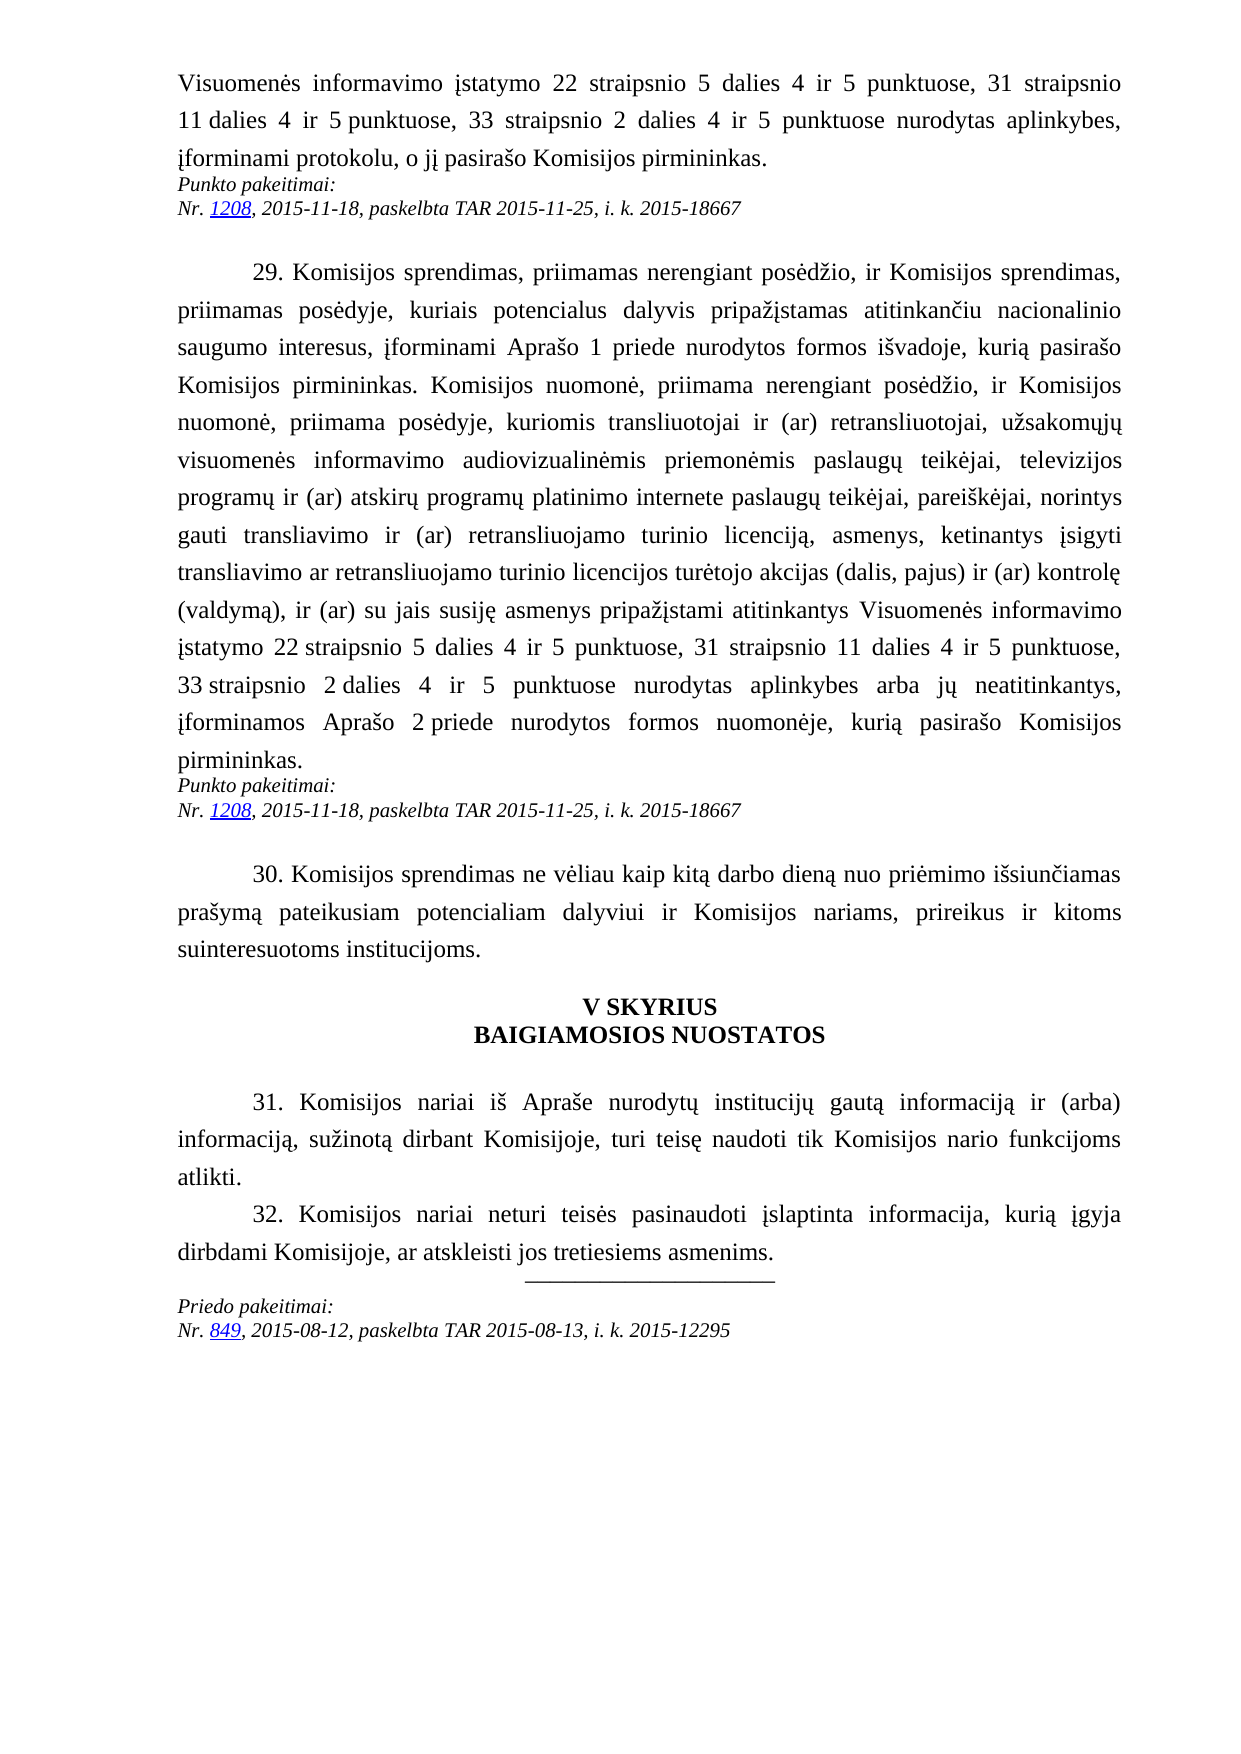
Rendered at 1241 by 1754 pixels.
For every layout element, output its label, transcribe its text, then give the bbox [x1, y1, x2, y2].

text V SKYRIUS [177, 992, 1122, 1020]
text 30. Komisijos sprendimas ne vėliau kaip kitą darbo dieną nuo priėmimo išsiunčiamas prašymą pateikusiam potencialiam dalyviui ir Komisijos nariams, prireikus ir kitoms suinteresuotoms institucijoms. [177, 850, 1122, 963]
text 32. Komisijos nariai neturi teisės pasinaudoti įslaptinta informacija, kurią įgyja dirbdami Komisijoje, ar atskleisti jos tretiesiems asmenims. [177, 1190, 1122, 1265]
text Punkto pakeitimai: [177, 172, 1122, 196]
text Punkto pakeitimai: [177, 773, 1122, 797]
text Nr. 849, 2015-08-12, paskelbta TAR 2015-08-13, i. k. 2015-12295 [177, 1318, 1122, 1342]
text BAIGIAMOSIOS NUOSTATOS [177, 1020, 1122, 1049]
text Nr. 1208, 2015-11-18, paskelbta TAR 2015-11-25, i. k. 2015-18667 [177, 797, 1122, 822]
text 29. Komisijos sprendimas, priimamas nerengiant posėdžio, ir Komisijos sprendimas, priimamas posėdyje, kuriais potencialus dalyvis pripažįstamas atitinkančiu nacionalinio saugumo interesus, įforminami Aprašo 1 priede nurodytos formos išvadoje, kurią pasirašo Komisijos pirmininkas. Komisijos nuomonė, priimama nerengiant posėdžio, ir Komisijos nuomonė, priimama posėdyje, kuriomis transliuotojai ir (ar) retransliuotojai, užsakomųjų visuomenės informavimo audiovizualinėmis priemonėmis paslaugų teikėjai, televizijos programų ir (ar) atskirų programų platinimo internete paslaugų teikėjai, pareiškėjai, norintys gauti transliavimo ir (ar) retransliuojamo turinio licenciją, asmenys, ketinantys įsigyti transliavimo ar retransliuojamo turinio licencijos turėtojo akcijas (dalis, pajus) ir (ar) kontrolę (valdymą), ir (ar) su jais susiję asmenys pripažįstami atitinkantys Visuomenės informavimo įstatymo 22 straipsnio 5 dalies 4 ir 5 punktuose, 31 straipsnio 11 dalies 4 ir 5 punktuose, 33 straipsnio 2 dalies 4 ir 5 punktuose nurodytas aplinkybes arba jų neatitinkantys, įforminamos Aprašo 2 priede nurodytos formos nuomonėje, kurią pasirašo Komisijos pirmininkas. [177, 248, 1122, 773]
text Nr. 1208, 2015-11-18, paskelbta TAR 2015-11-25, i. k. 2015-18667 [177, 196, 1122, 220]
text Priedo pakeitimai: [177, 1294, 1122, 1318]
text –––––––––––––––––––– [177, 1265, 1122, 1294]
text 31. Komisijos nariai iš Apraše nurodytų institucijų gautą informaciją ir (arba) informaciją, sužinotą dirbant Komisijoje, turi teisę naudoti tik Komisijos nario funkcijoms atlikti. [177, 1078, 1122, 1190]
text Visuomenės informavimo įstatymo 22 straipsnio 5 dalies 4 ir 5 punktuose, 31 straipsnio 11 dalies 4 ir 5 punktuose, 33 straipsnio 2 dalies 4 ir 5 punktuose nurodytas aplinkybes, įforminami protokolu, o jį pasirašo Komisijos pirmininkas. [177, 59, 1122, 172]
